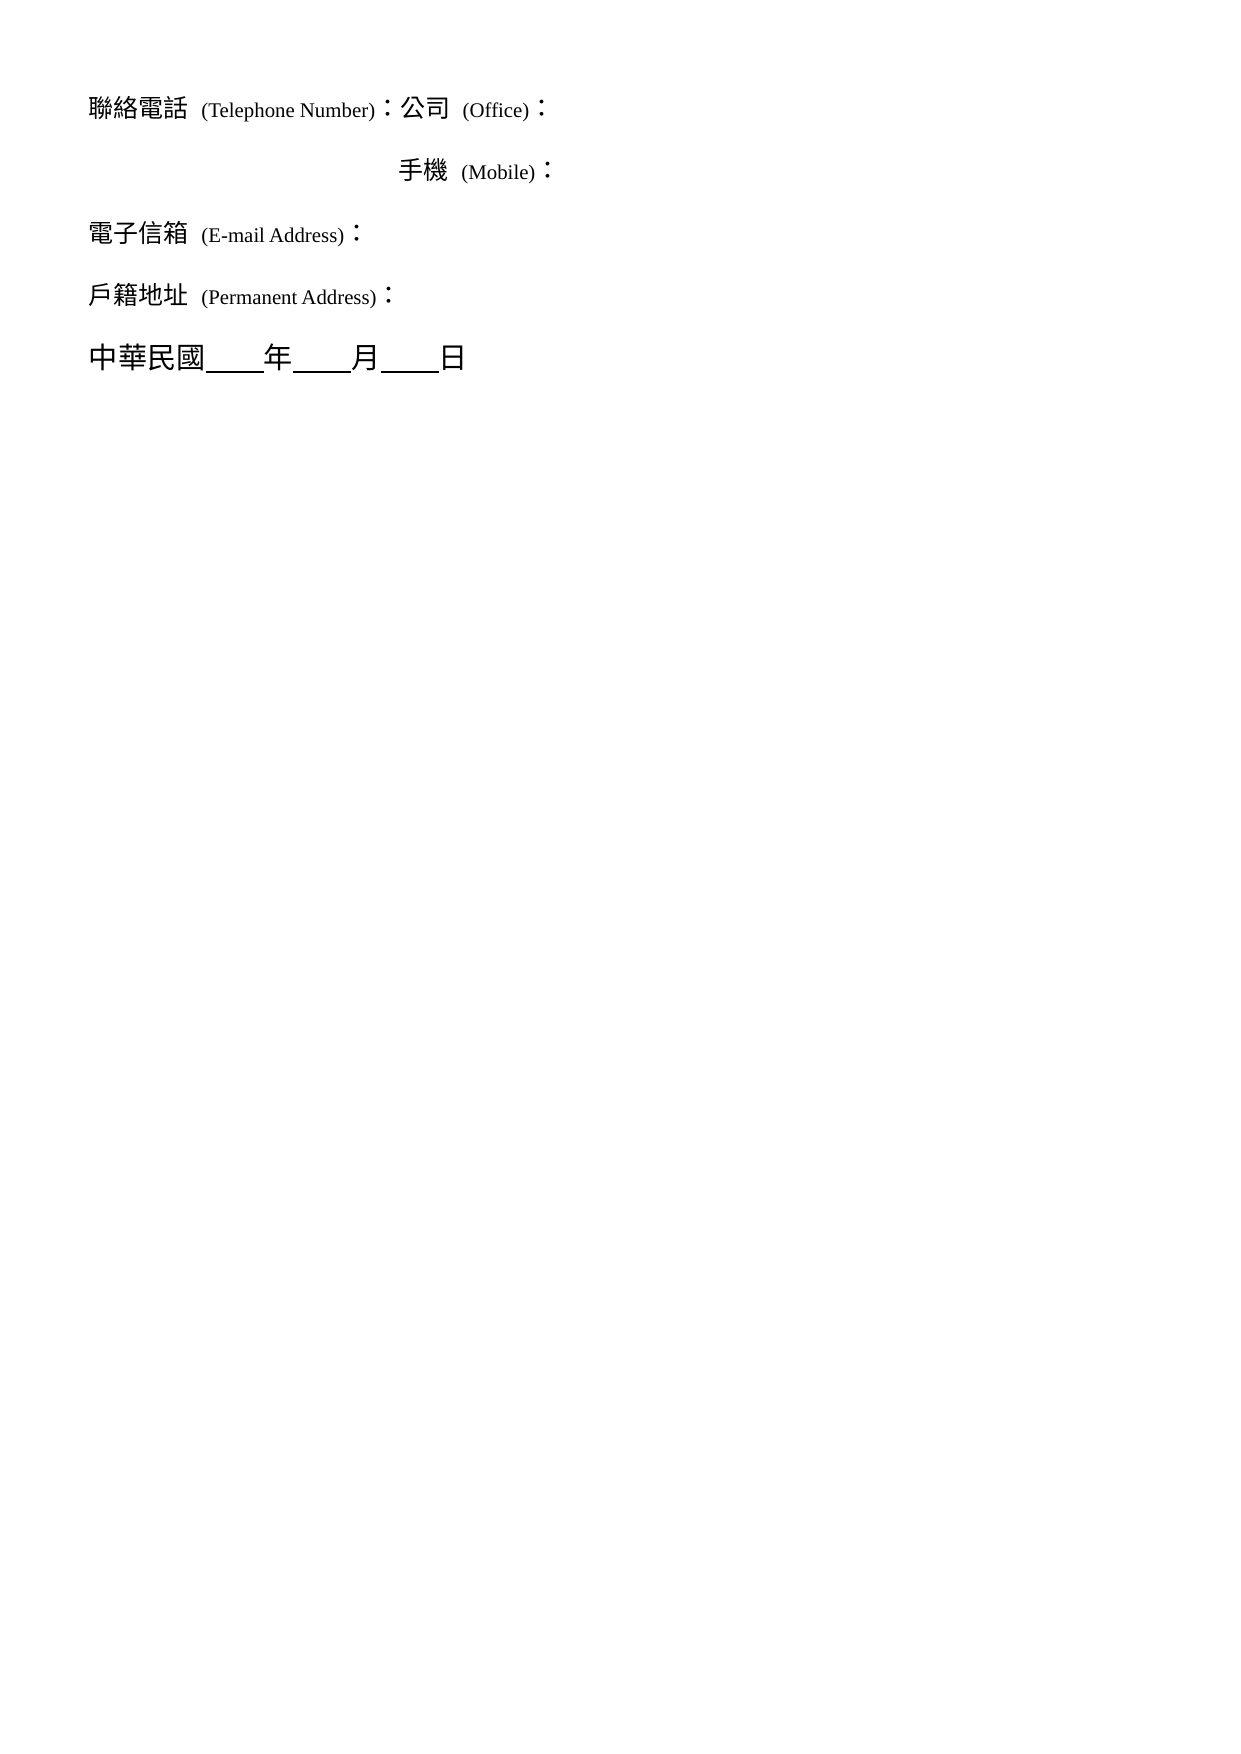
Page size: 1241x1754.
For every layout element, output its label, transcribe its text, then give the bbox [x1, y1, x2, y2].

text 聯絡電話 (Telephone Number)：公司 (Office)： 手機 (Mobile)： [89, 64, 1152, 189]
text 戶籍地址 (Permanent Address)： [89, 252, 1152, 314]
text 中華民國 年 月 日 [89, 314, 1152, 377]
text 電子信箱 (E-mail Address)： [89, 189, 1152, 252]
